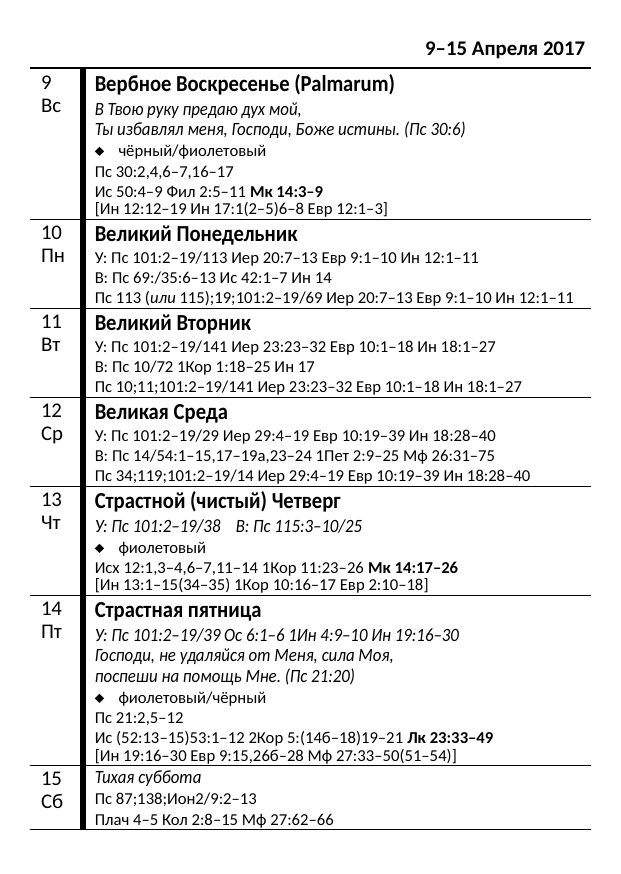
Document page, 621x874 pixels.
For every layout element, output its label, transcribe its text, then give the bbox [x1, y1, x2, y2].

table_cell 13 Чт [30, 487, 80, 595]
table_header 9–15 Апреля 2017 [30, 30, 591, 67]
table_cell Великий Вторник У: Пс 101:2–19/141 Иер 23:23–32 Евр 10:1–18 Ин 18:1–27 В: Пс 10/72 1Кор 1:18–25 Ин 17 Пс 10;11;101:2–19/141 Иер 23:23–32 Евр 10:1–18 Ин 18:1–27 [86, 309, 591, 397]
table_cell 9 Вс [30, 69, 80, 219]
table_cell Великий Понедельник У: Пс 101:2–19/113 Иер 20:7–13 Евр 9:1–10 Ин 12:1–11 В: Пс 69:/35:6–13 Ис 42:1–7 Ин 14 Пс 113 (или 115);19;101:2–19/69 Иер 20:7–13 Евр 9:1–10 Ин 12:1–11 [86, 220, 591, 308]
table_cell Страстная пятница У: Пс 101:2–19/39 Ос 6:1–6 1Ин 4:9–10 Ин 19:16–30 Господи, не удаляйся от Меня, сила Моя, поспеши на помощь Мне. (Пс 21:20) фиолетовый/чёрный Пс 21:2,5–12 Ис (52:13–15)53:1–12 2Кор 5:(14б–18)19–21 Лк 23:33–49 [Ин 19:16–30 Евр 9:15,26б–28 Мф 27:33–50(51–54)] [86, 596, 591, 765]
table_cell Страстной (чистый) Четверг У: Пс 101:2–19/38 В: Пс 115:3–10/25 фиолетовый Исх 12:1,3–4,6–7,11–14 1Кор 11:23–26 Мк 14:17–26 [Ин 13:1–15(34–35) 1Кор 10:16–17 Евр 2:10–18] [86, 487, 591, 595]
table_cell Вербное Воскресенье (Palmarum) В Твою руку предаю дух мой, Ты избавлял меня, Господи, Боже истины. (Пс 30:6) чёрный/фиолетовый Пс 30:2,4,6–7,16–17 Ис 50:4–9 Фил 2:5–11 Мк 14:3–9 [Ин 12:12–19 Ин 17:1(2–5)6–8 Евр 12:1–3] [86, 69, 591, 219]
table_cell 14 Пт [30, 596, 80, 765]
table_cell Великая Среда У: Пс 101:2–19/29 Иер 29:4–19 Евр 10:19–39 Ин 18:28–40 В: Пс 14/54:1–15,17–19а,23–24 1Пет 2:9–25 Мф 26:31–75 Пс 34;119;101:2–19/14 Иер 29:4–19 Евр 10:19–39 Ин 18:28–40 [86, 398, 591, 486]
table_cell Тихая суббота Пс 87;138;Ион2/9:2–13 Плач 4–5 Кол 2:8–15 Мф 27:62–66 [86, 766, 591, 829]
table_cell 10 Пн [30, 220, 80, 308]
table_cell 15 Сб [30, 766, 80, 829]
table_cell 11 Вт [30, 309, 80, 397]
table_cell 12 Ср [30, 398, 80, 486]
